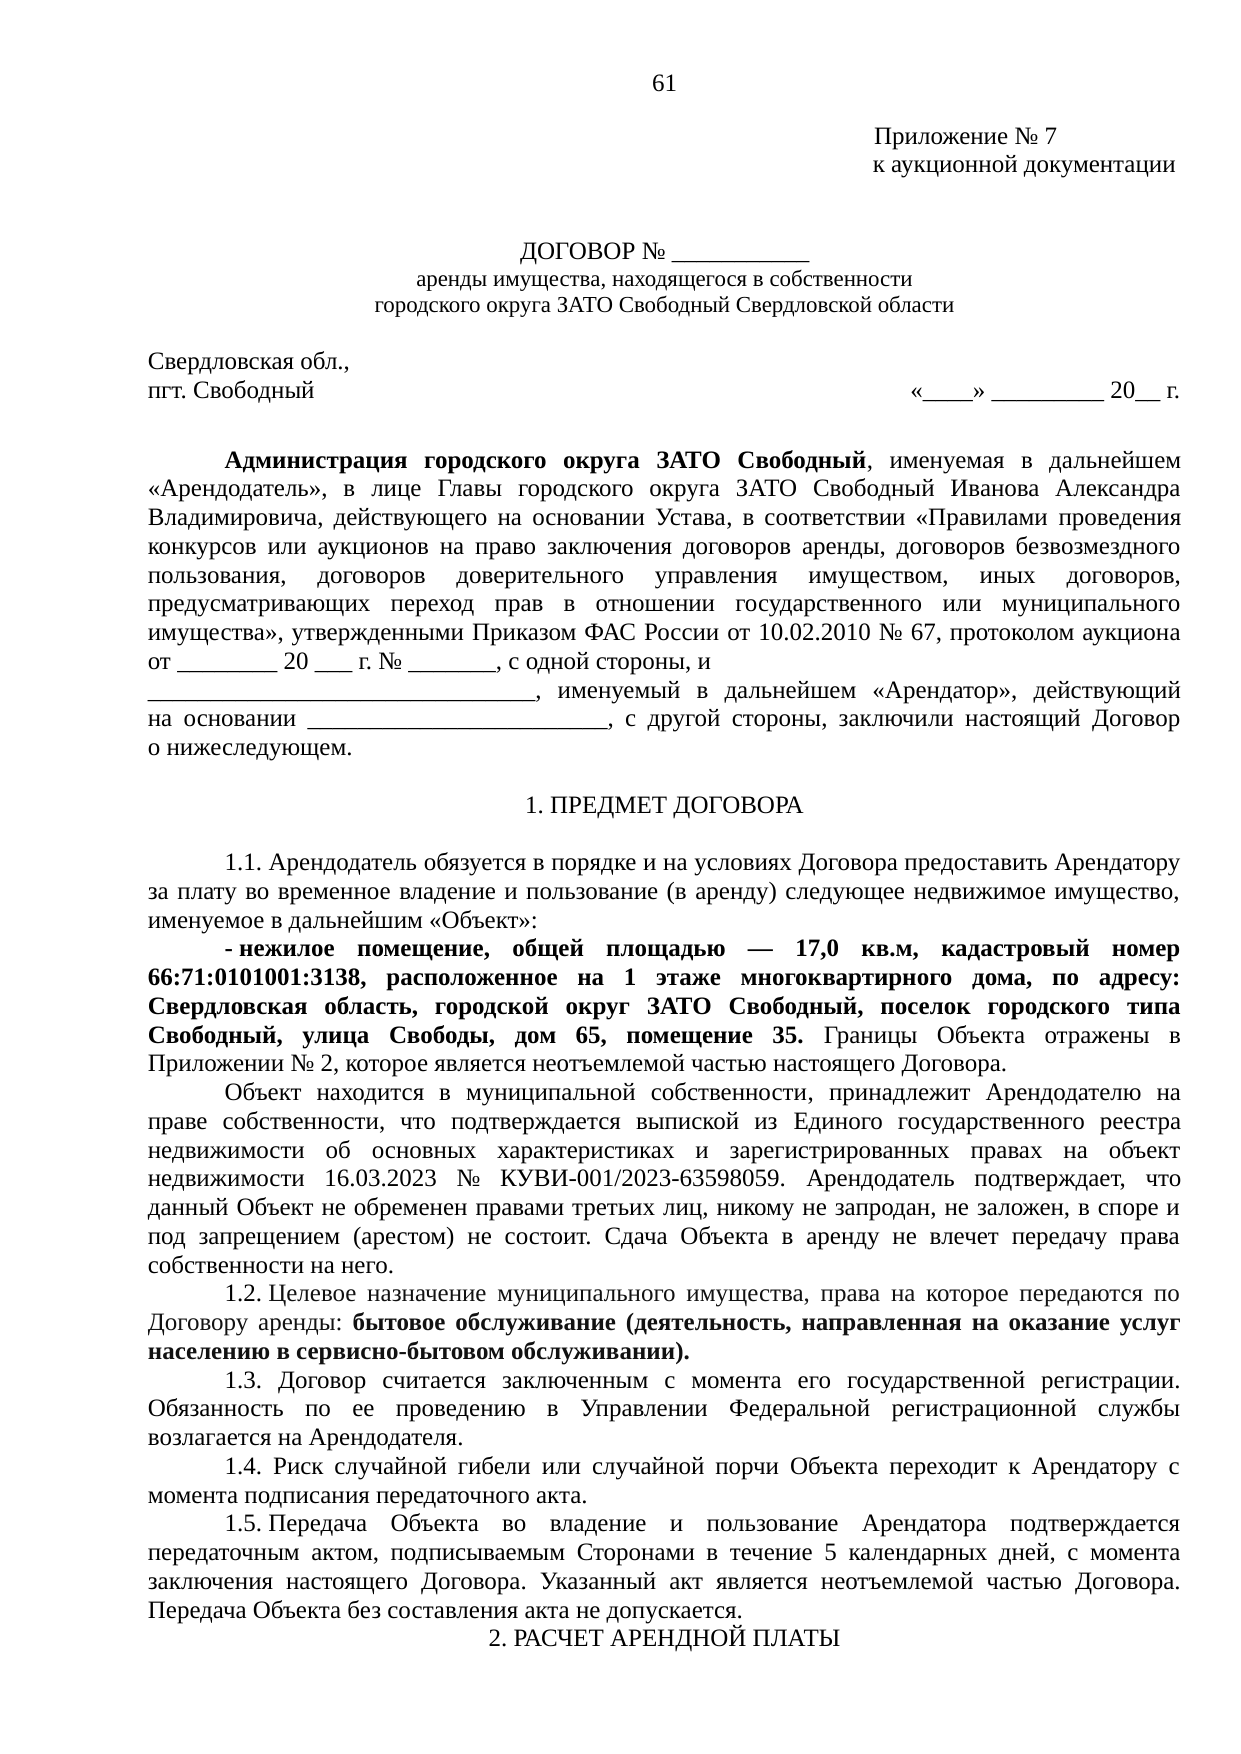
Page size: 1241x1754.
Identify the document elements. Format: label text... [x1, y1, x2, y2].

text 1. ПРЕДМЕТ ДОГОВОРА [148, 790, 1181, 818]
text Приложение № 7 [148, 121, 1181, 149]
text 1.3. Договор считается заключенным с момента его государственной регистрации. Обязанность по ее проведению в Управлении Федеральной регистрационной службы возлагается на Арендодателя. [148, 1365, 1181, 1451]
text пгт. Свободный «____» _________ 20__ г. [148, 375, 1181, 403]
text ДОГОВОР № ___________ [148, 236, 1181, 264]
text 1.5. Передача Объекта во владение и пользование Арендатора подтверждается передаточным актом, подписываемым Сторонами в течение 5 календарных дней, с момента заключения настоящего Договора. Указанный акт является неотъемлемой частью Договора. Передача Объекта без составления акта не допускается. [148, 1508, 1181, 1623]
text 1.2. Целевое назначение муниципального имущества, права на которое передаются по Договору аренды: бытовое обслуживание (деятельность, направленная на оказание услуг населению в сервисно-бытовом обслуживании). [148, 1278, 1181, 1365]
text 1.1. Арендодатель обязуется в порядке и на условиях Договора предоставить Арендатору за плату во временное владение и пользование (в аренду) следующее недвижимое имущество, именуемое в дальнейшим «Объект»: [148, 847, 1181, 933]
text 1.4. Риск случайной гибели или случайной порчи Объекта переходит к Арендатору с момента подписания передаточного акта. [148, 1451, 1181, 1508]
text - нежилое помещение, общей площадью — 17,0 кв.м, кадастровый номер 66:71:0101001:3138, расположенное на 1 этаже многоквартирного дома, по адресу: Свердловская область, городской округ ЗАТО Свободный, поселок городского типа Свободный, улица Свободы, дом 65, помещение 35. Границы Объекта отражены в Приложении № 2, которое является неотъемлемой частью настоящего Договора. [148, 933, 1181, 1077]
text аренды имущества, находящегося в собственности [148, 264, 1181, 291]
text Свердловская обл., [148, 346, 1181, 375]
text городского округа ЗАТО Свободный Свердловской области [148, 291, 1181, 317]
text к аукционной документации [148, 149, 1181, 178]
text Объект находится в муниципальной собственности, принадлежит Арендодателю на праве собственности, что подтверждается выпиской из Единого государственного реестра недвижимости об основных характеристиках и зарегистрированных правах на объект недвижимости 16.03.2023 № КУВИ-001/2023-63598059. Арендодатель подтверждает, что данный Объект не обременен правами третьих лиц, никому не запродан, не заложен, в споре и под запрещением (арестом) не состоит. Сдача Объекта в аренду не влечет передачу права собственности на него. [148, 1077, 1181, 1278]
text 2. РАСЧЕТ АРЕНДНОЙ ПЛАТЫ [148, 1623, 1181, 1652]
text Администрация городского округа ЗАТО Свободный, именуемая в дальнейшем «Арендодатель», в лице Главы городского округа ЗАТО Свободный Иванова Александра Владимировича, действующего на основании Устава, в соответствии «Правилами проведения конкурсов или аукционов на право заключения договоров аренды, договоров безвозмездного пользования, договоров доверительного управления имуществом, иных договоров, предусматривающих переход прав в отношении государственного или муниципального имущества», утвержденными Приказом ФАС России от 10.02.2010 № 67, протоколом аукциона от ________ 20 ___ г. № _______, с одной стороны, и [148, 445, 1181, 675]
text _______________________________, именуемый в дальнейшем «Арендатор», действующий на основании ________________________, с другой стороны, заключили настоящий Договор о нижеследующем. [148, 675, 1181, 761]
